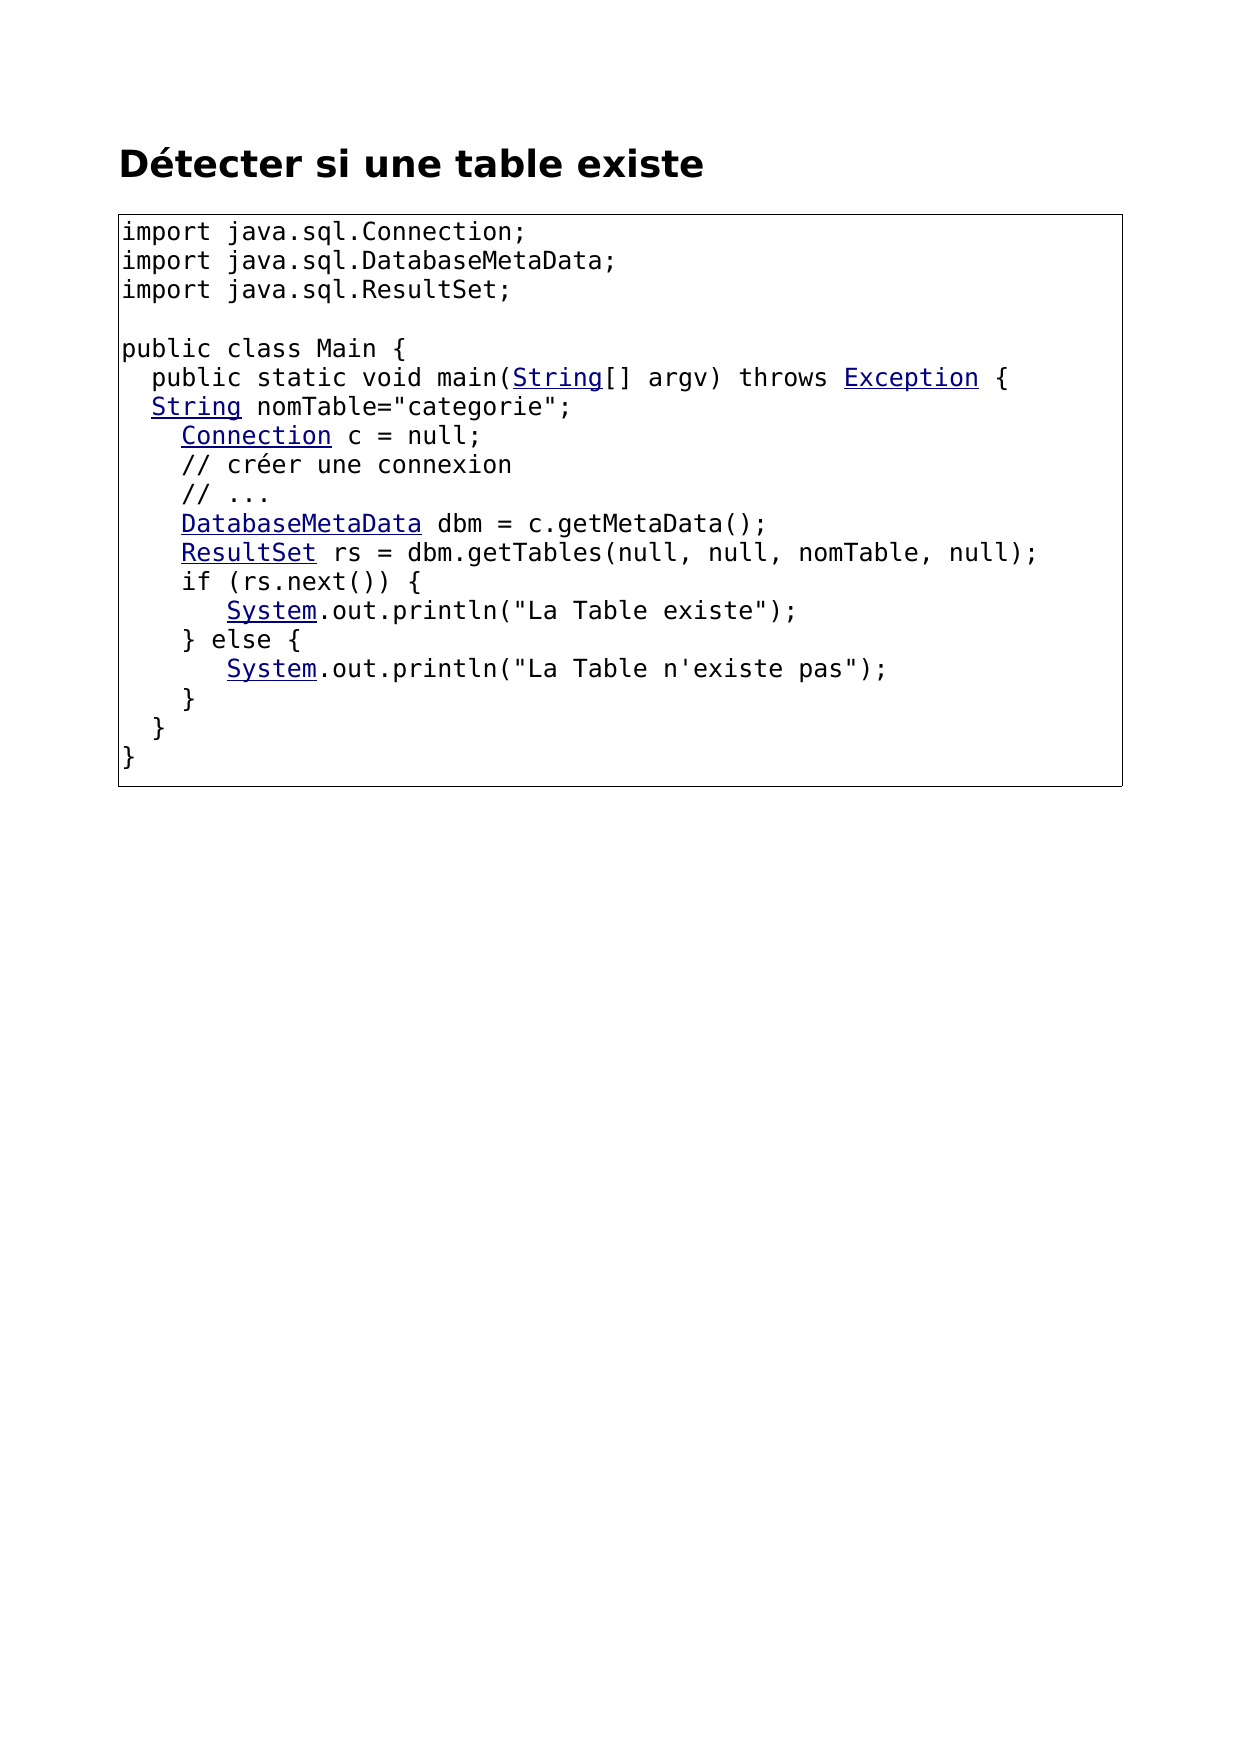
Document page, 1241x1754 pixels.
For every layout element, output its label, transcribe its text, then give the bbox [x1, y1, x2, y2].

subtitle Détecter si une table existe [118, 143, 1122, 187]
table_header import java.sql.Connection; import java.sql.DatabaseMetaData; import java.sql.ResultSet; public class Main { public static void main(String[] argv) throws Exception { String nomTable="categorie"; Connection c = null; // créer une connexion // ... DatabaseMetaData dbm = c.getMetaData(); ResultSet rs = dbm.getTables(null, null, nomTable, null); if (rs.next()) { System.out.println("La Table existe"); } else { System.out.println("La Table n'existe pas"); } } } [119, 215, 1122, 786]
